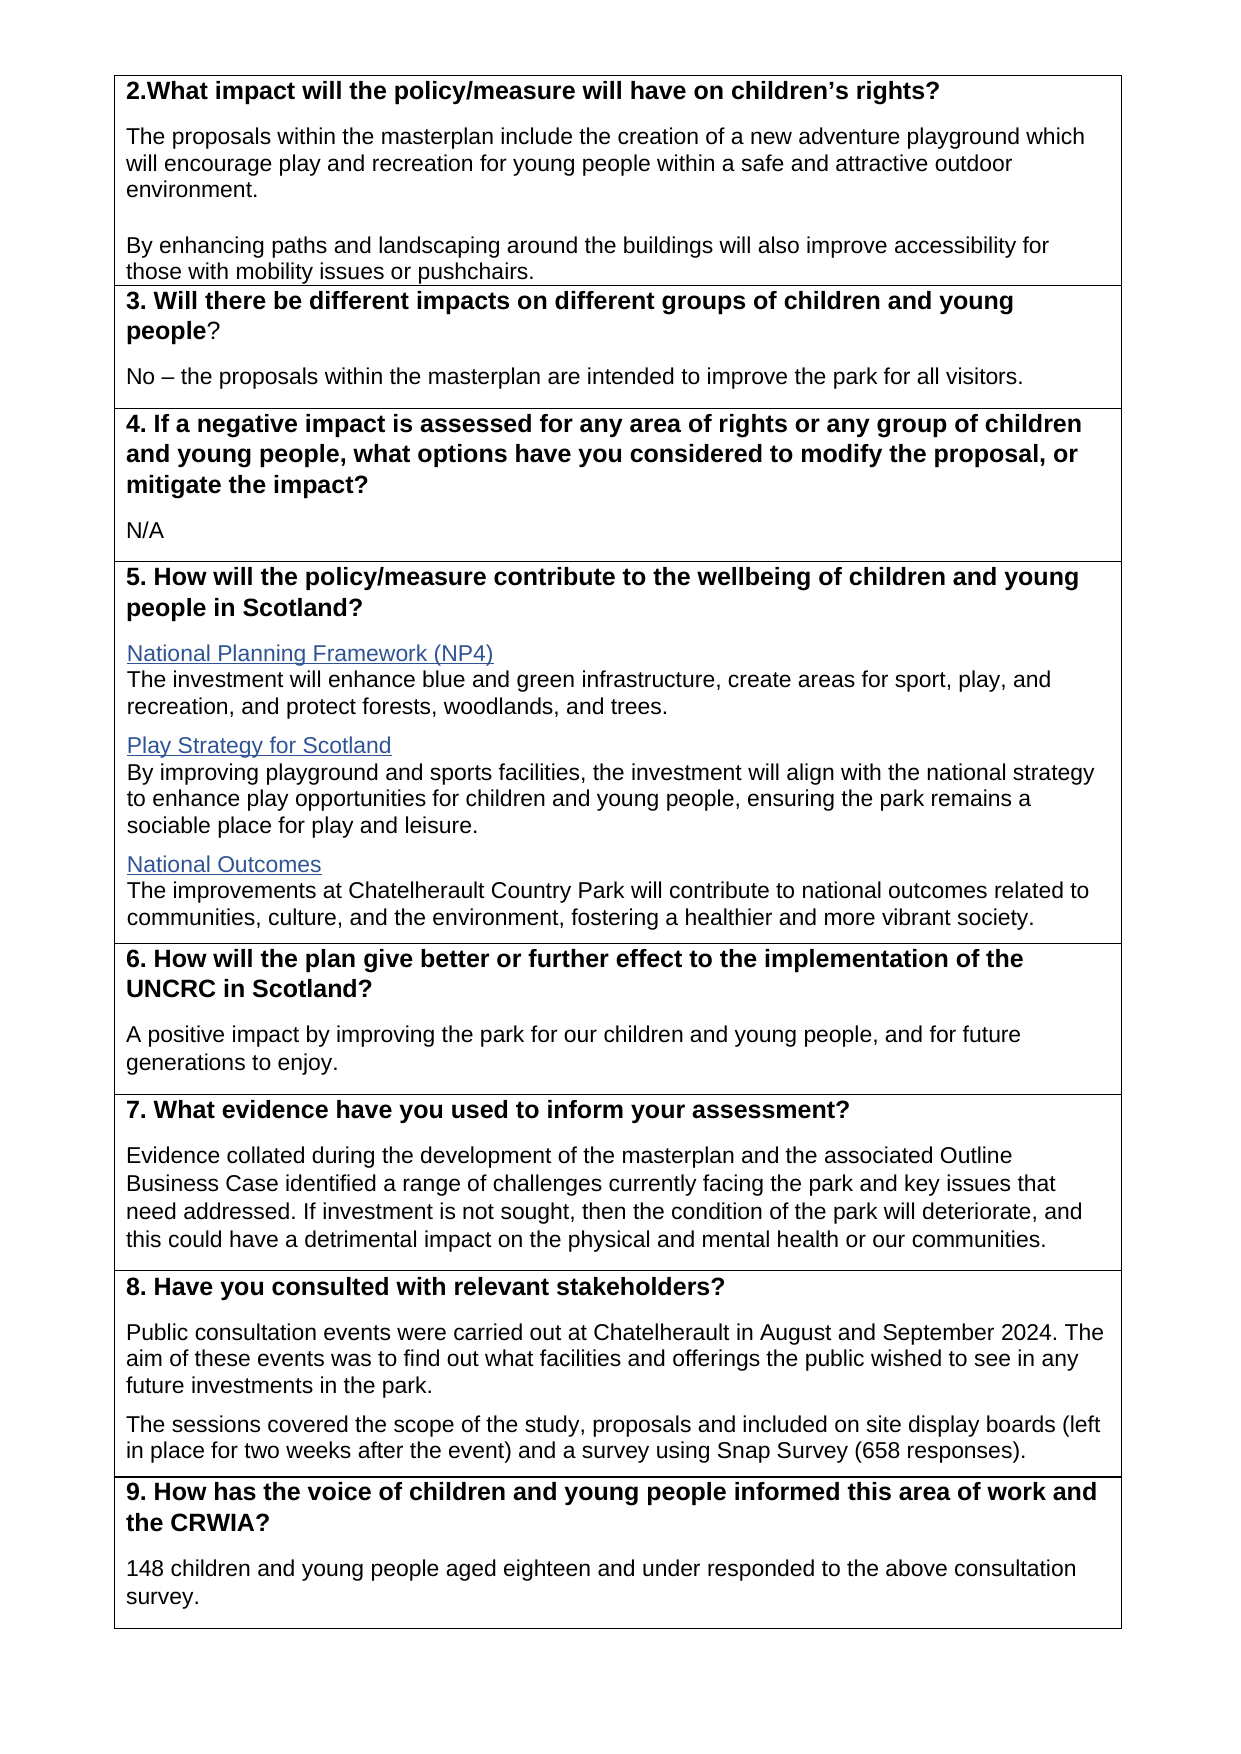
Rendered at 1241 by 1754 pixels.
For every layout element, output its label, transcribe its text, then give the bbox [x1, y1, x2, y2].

table_cell 9. How has the voice of children and young people informed this area of work and the CRWIA? 148 children and young people aged eighteen and under responded to the above consultation survey. [115, 1478, 1121, 1627]
table_cell 6. How will the plan give better or further effect to the implementation of the UNCRC in Scotland? A positive impact by improving the park for our children and young people, and for future generations to enjoy. [115, 944, 1121, 1094]
table_cell 4. If a negative impact is assessed for any area of rights or any group of children and young people, what options have you considered to modify the proposal, or mitigate the impact? N/A [115, 409, 1121, 561]
table_cell 8. Have you consulted with relevant stakeholders? Public consultation events were carried out at Chatelherault in August and September 2024. The aim of these events was to find out what facilities and offerings the public wished to see in any future investments in the park. The sessions covered the scope of the study, proposals and included on site display boards (left in place for two weeks after the event) and a survey using Snap Survey (658 responses). [115, 1271, 1121, 1476]
table_cell 3. Will there be different impacts on different groups of children and young people? No – the proposals within the masterplan are intended to improve the park for all visitors. [115, 286, 1121, 408]
table_cell 2.What impact will the policy/measure will have on children’s rights? The proposals within the masterplan include the creation of a new adventure playground which will encourage play and recreation for young people within a safe and attractive outdoor environment. By enhancing paths and landscaping around the buildings will also improve accessibility for those with mobility issues or pushchairs. [115, 76, 1121, 284]
table_cell 5. How will the policy/measure contribute to the wellbeing of children and young people in Scotland? National Planning Framework (NP4) The investment will enhance blue and green infrastructure, create areas for sport, play, and recreation, and protect forests, woodlands, and trees. Play Strategy for Scotland By improving playground and sports facilities, the investment will align with the national strategy to enhance play opportunities for children and young people, ensuring the park remains a sociable place for play and leisure. National Outcomes The improvements at Chatelherault Country Park will contribute to national outcomes related to communities, culture, and the environment, fostering a healthier and more vibrant society. [115, 562, 1121, 943]
table_cell 7. What evidence have you used to inform your assessment? Evidence collated during the development of the masterplan and the associated Outline Business Case identified a range of challenges currently facing the park and key issues that need addressed. If investment is not sought, then the condition of the park will deteriorate, and this could have a detrimental impact on the physical and mental health or our communities. [115, 1095, 1121, 1270]
